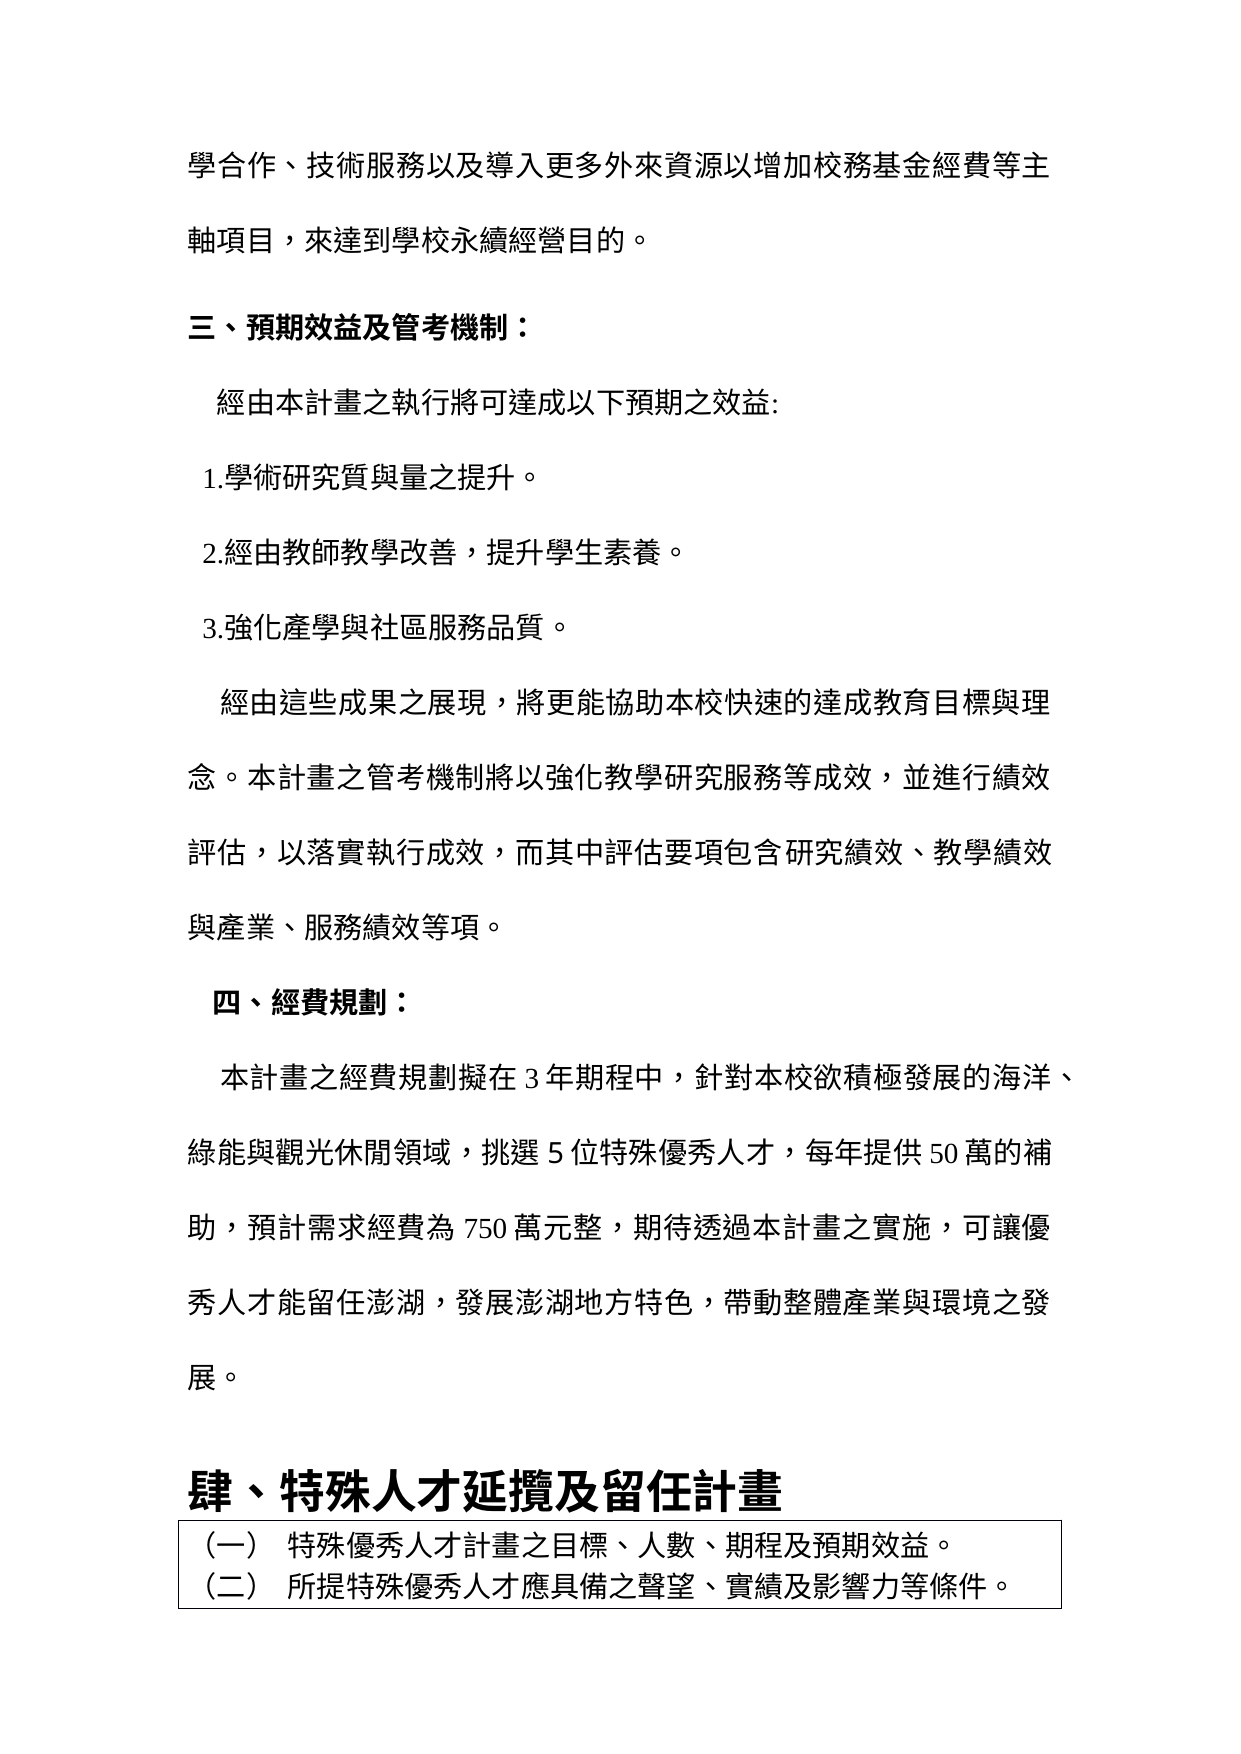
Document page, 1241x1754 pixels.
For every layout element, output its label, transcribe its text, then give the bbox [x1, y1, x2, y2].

text 經由本計畫之執行將可達成以下預期之效益: [187, 357, 1053, 432]
text 1.學術研究質與量之提升。 [187, 432, 1053, 507]
text 學合作、技術服務以及導入更多外來資源以增加校務基金經費等主軸項目，來達到學校永續經營目的。 [187, 119, 1053, 269]
text 四、經費規劃： [212, 957, 1053, 1032]
text 三、預期效益及管考機制： [187, 282, 1053, 357]
text 3.強化產學與社區服務品質。 [187, 582, 1053, 657]
text 經由這些成果之展現，將更能協助本校快速的達成教育目標與理念。本計畫之管考機制將以強化教學研究服務等成效，並進行績效評估，以落實執行成效，而其中評估要項包含研究績效、教學績效與產業、服務績效等項。 [187, 657, 1053, 957]
text 2.經由教師教學改善，提升學生素養。 [187, 507, 1053, 582]
text 肆、特殊人才延攬及留任計畫 [187, 1444, 1053, 1519]
list 所提特殊優秀人才應具備之聲望、實績及影響力等條件。 [179, 1561, 1061, 1608]
text 本計畫之經費規劃擬在3年期程中，針對本校欲積極發展的海洋、綠能與觀光休閒領域，挑選5位特殊優秀人才，每年提供50萬的補助，預計需求經費為750萬元整，期待透過本計畫之實施，可讓優秀人才能留任澎湖，發展澎湖地方特色，帶動整體產業與環境之發展。 [187, 1032, 1053, 1407]
list 特殊優秀人才計畫之目標、人數、期程及預期效益。 [179, 1521, 1061, 1561]
